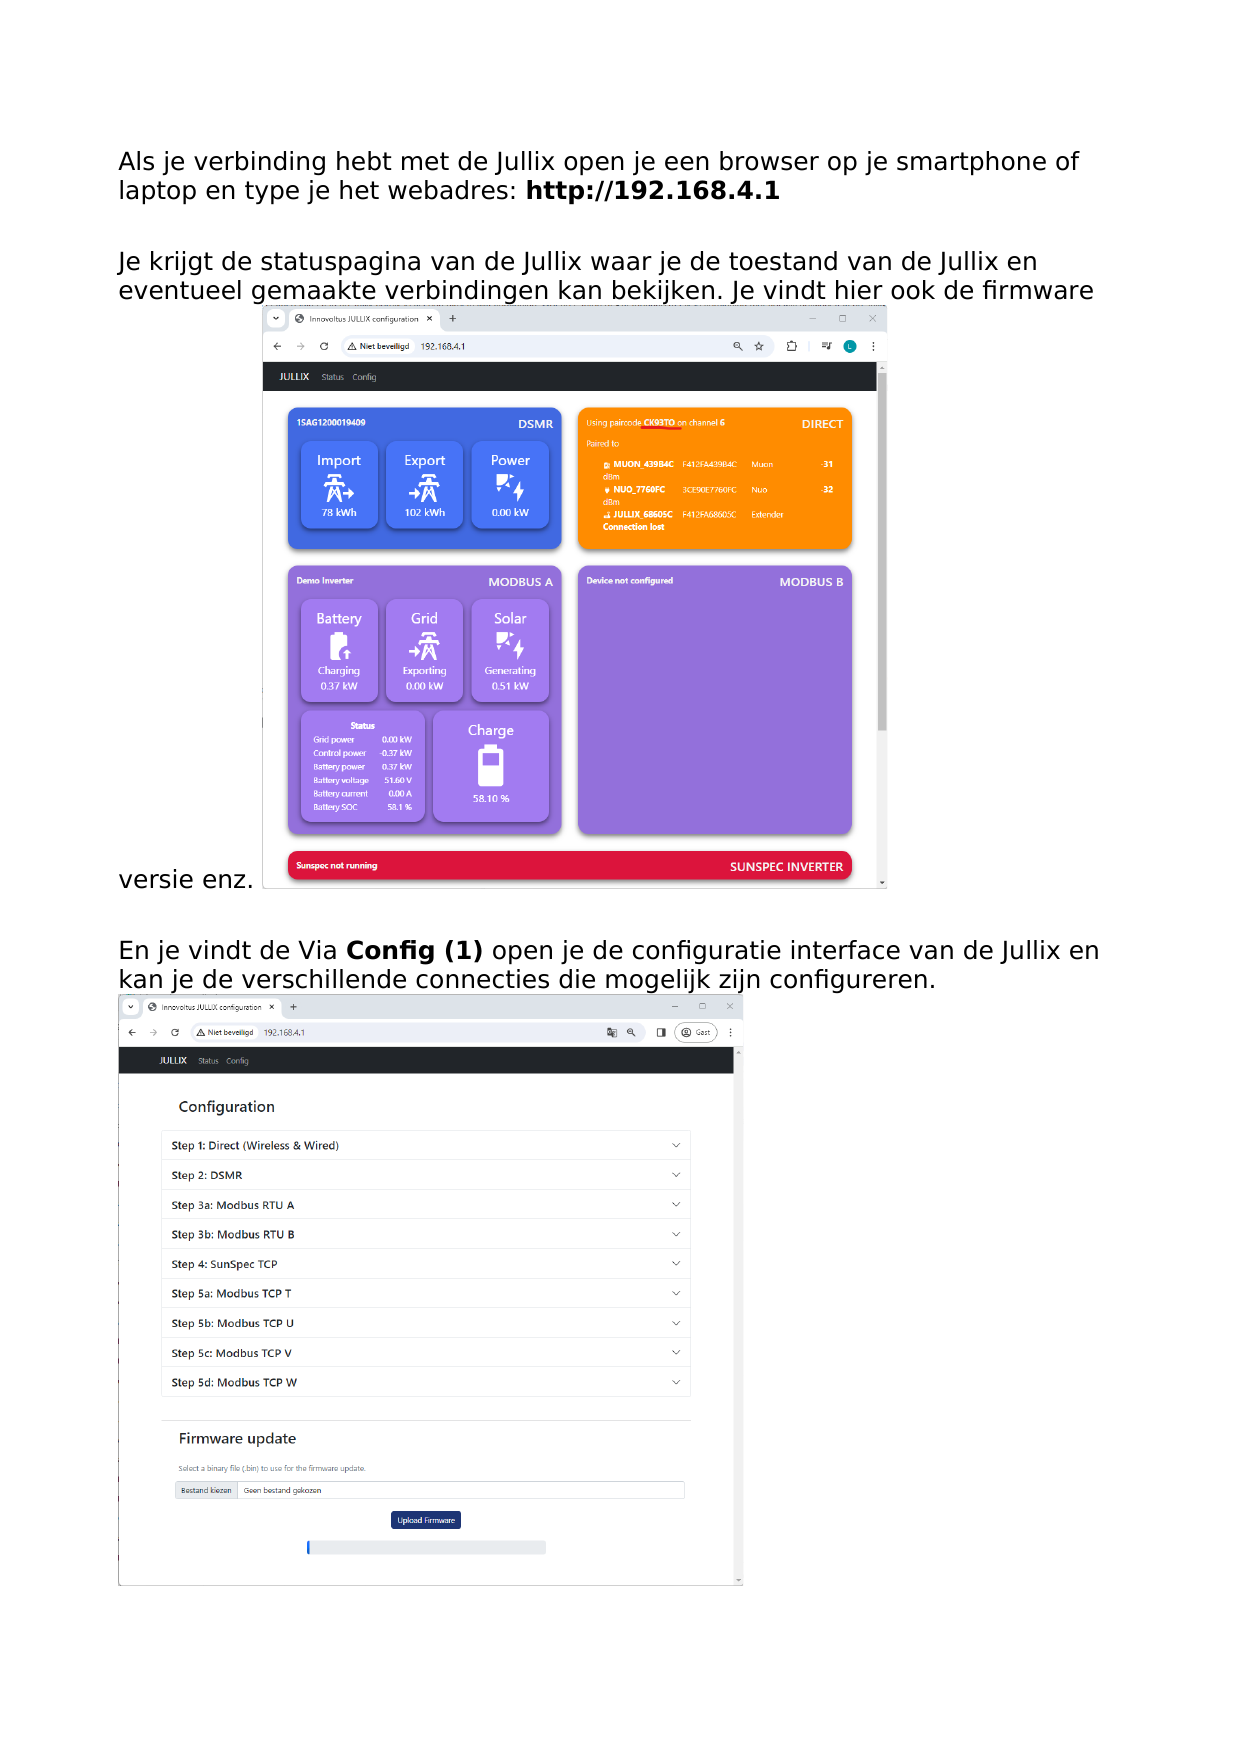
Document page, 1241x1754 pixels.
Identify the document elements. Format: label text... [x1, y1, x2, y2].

picture [118, 994, 744, 1586]
picture [262, 305, 888, 889]
text Je krijgt de statuspagina van de Jullix waar je de toestand van de Jullix en eventueel gemaakte verbindingen kan bekijken. Je vindt hier ook de firmware versie enz. [118, 247, 1122, 923]
text Als je verbinding hebt met de Jullix open je een browser op je smartphone of laptop en type je het webadres: http://192.168.4.1 [118, 118, 1122, 235]
text En je vindt de Via Config (1) open je de configuratie interface van de Jullix en kan je de verschillende connecties die mogelijk zijn configureren. [118, 936, 1122, 1586]
